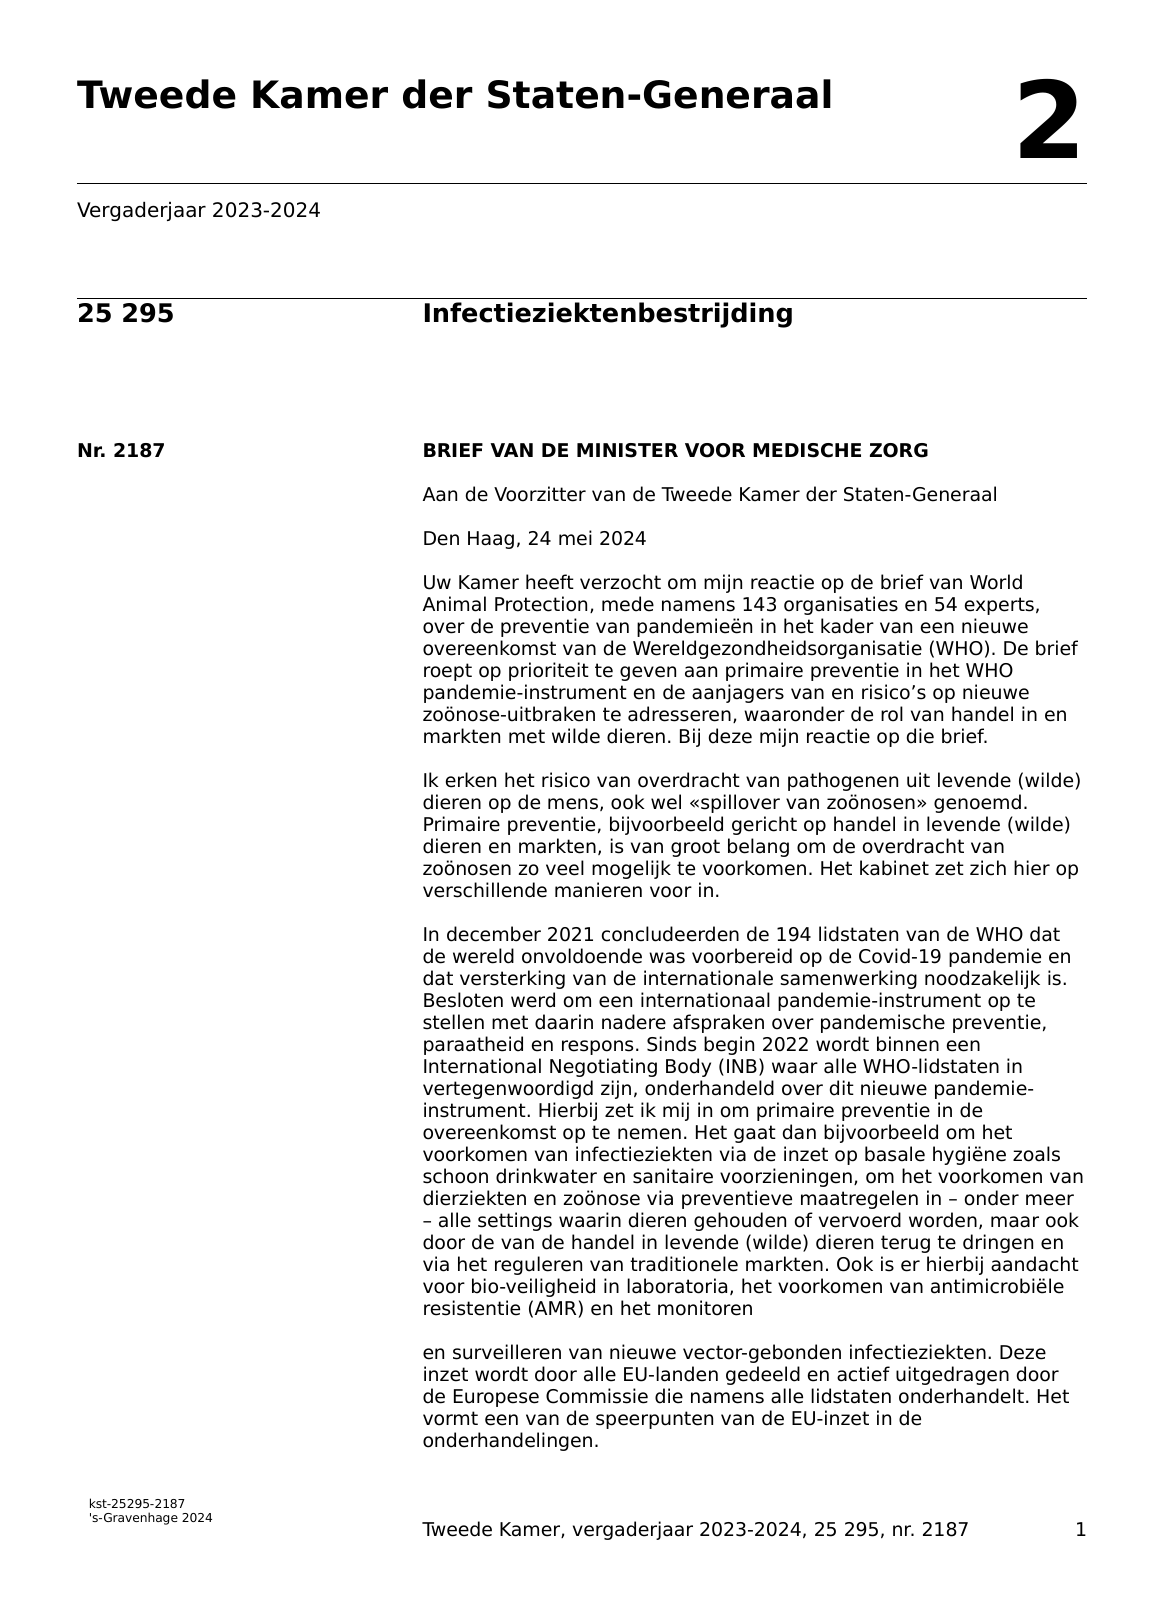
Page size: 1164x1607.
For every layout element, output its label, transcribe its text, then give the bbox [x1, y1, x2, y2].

text Uw Kamer heeft verzocht om mijn reactie op de brief van World Animal Protection, mede namens 143 organisaties en 54 experts, over de preventie van pandemieën in het kader van een nieuwe overeenkomst van de Wereldgezondheidsorganisatie (WHO). De brief roept op prioriteit te geven aan primaire preventie in het WHO pandemie-instrument en de aanjagers van en risico’s op nieuwe zoönose-uitbraken te adresseren, waaronder de rol van handel in en markten met wilde dieren. Bij deze mijn reactie op die brief. [422, 572, 1087, 748]
subtitle Nr. 2187 BRIEF VAN DE MINISTER VOOR MEDISCHE ZORG [77, 440, 1087, 462]
table_header Tweede Kamer der Staten-Generaal [77, 59, 886, 183]
text Aan de Voorzitter van de Tweede Kamer der Staten-Generaal [422, 484, 1087, 506]
subtitle 25 295 Infectieziektenbestrijding [77, 299, 1087, 329]
text 's-Gravenhage 2024 [88, 1511, 323, 1525]
text Ik erken het risico van overdracht van pathogenen uit levende (wilde) dieren op de mens, ook wel «spillover van zoönosen» genoemd. Primaire preventie, bijvoorbeeld gericht op handel in levende (wilde) dieren en markten, is van groot belang om de overdracht van zoönosen zo veel mogelijk te voorkomen. Het kabinet zet zich hier op verschillende manieren voor in. [422, 770, 1087, 902]
table_header 2 [886, 59, 1087, 183]
text Den Haag, 24 mei 2024 [422, 528, 1087, 550]
text In december 2021 concludeerden de 194 lidstaten van de WHO dat de wereld onvoldoende was voorbereid op de Covid-19 pandemie en dat versterking van de internationale samenwerking noodzakelijk is. Besloten werd om een internationaal pandemie-instrument op te stellen met daarin nadere afspraken over pandemische preventie, paraatheid en respons. Sinds begin 2022 wordt binnen een International Negotiating Body (INB) waar alle WHO-lidstaten in vertegenwoordigd zijn, onderhandeld over dit nieuwe pandemie-instrument. Hierbij zet ik mij in om primaire preventie in de overeenkomst op te nemen. Het gaat dan bijvoorbeeld om het voorkomen van infectieziekten via de inzet op basale hygiëne zoals schoon drinkwater en sanitaire voorzieningen, om het voorkomen van dierziekten en zoönose via preventieve maatregelen in – onder meer – alle settings waarin dieren gehouden of vervoerd worden, maar ook door de van de handel in levende (wilde) dieren terug te dringen en via het reguleren van traditionele markten. Ook is er hierbij aandacht voor bio-veiligheid in laboratoria, het voorkomen van antimicrobiële resistentie (AMR) en het monitoren [422, 924, 1087, 1320]
text kst-25295-2187 [88, 1497, 323, 1511]
table_cell Vergaderjaar 2023-2024 [77, 184, 1087, 298]
text en surveilleren van nieuwe vector-gebonden infectieziekten. Deze inzet wordt door alle EU-landen gedeeld en actief uitgedragen door de Europese Commissie die namens alle lidstaten onderhandelt. Het vormt een van de speerpunten van de EU-inzet in de onderhandelingen. [422, 1342, 1087, 1452]
